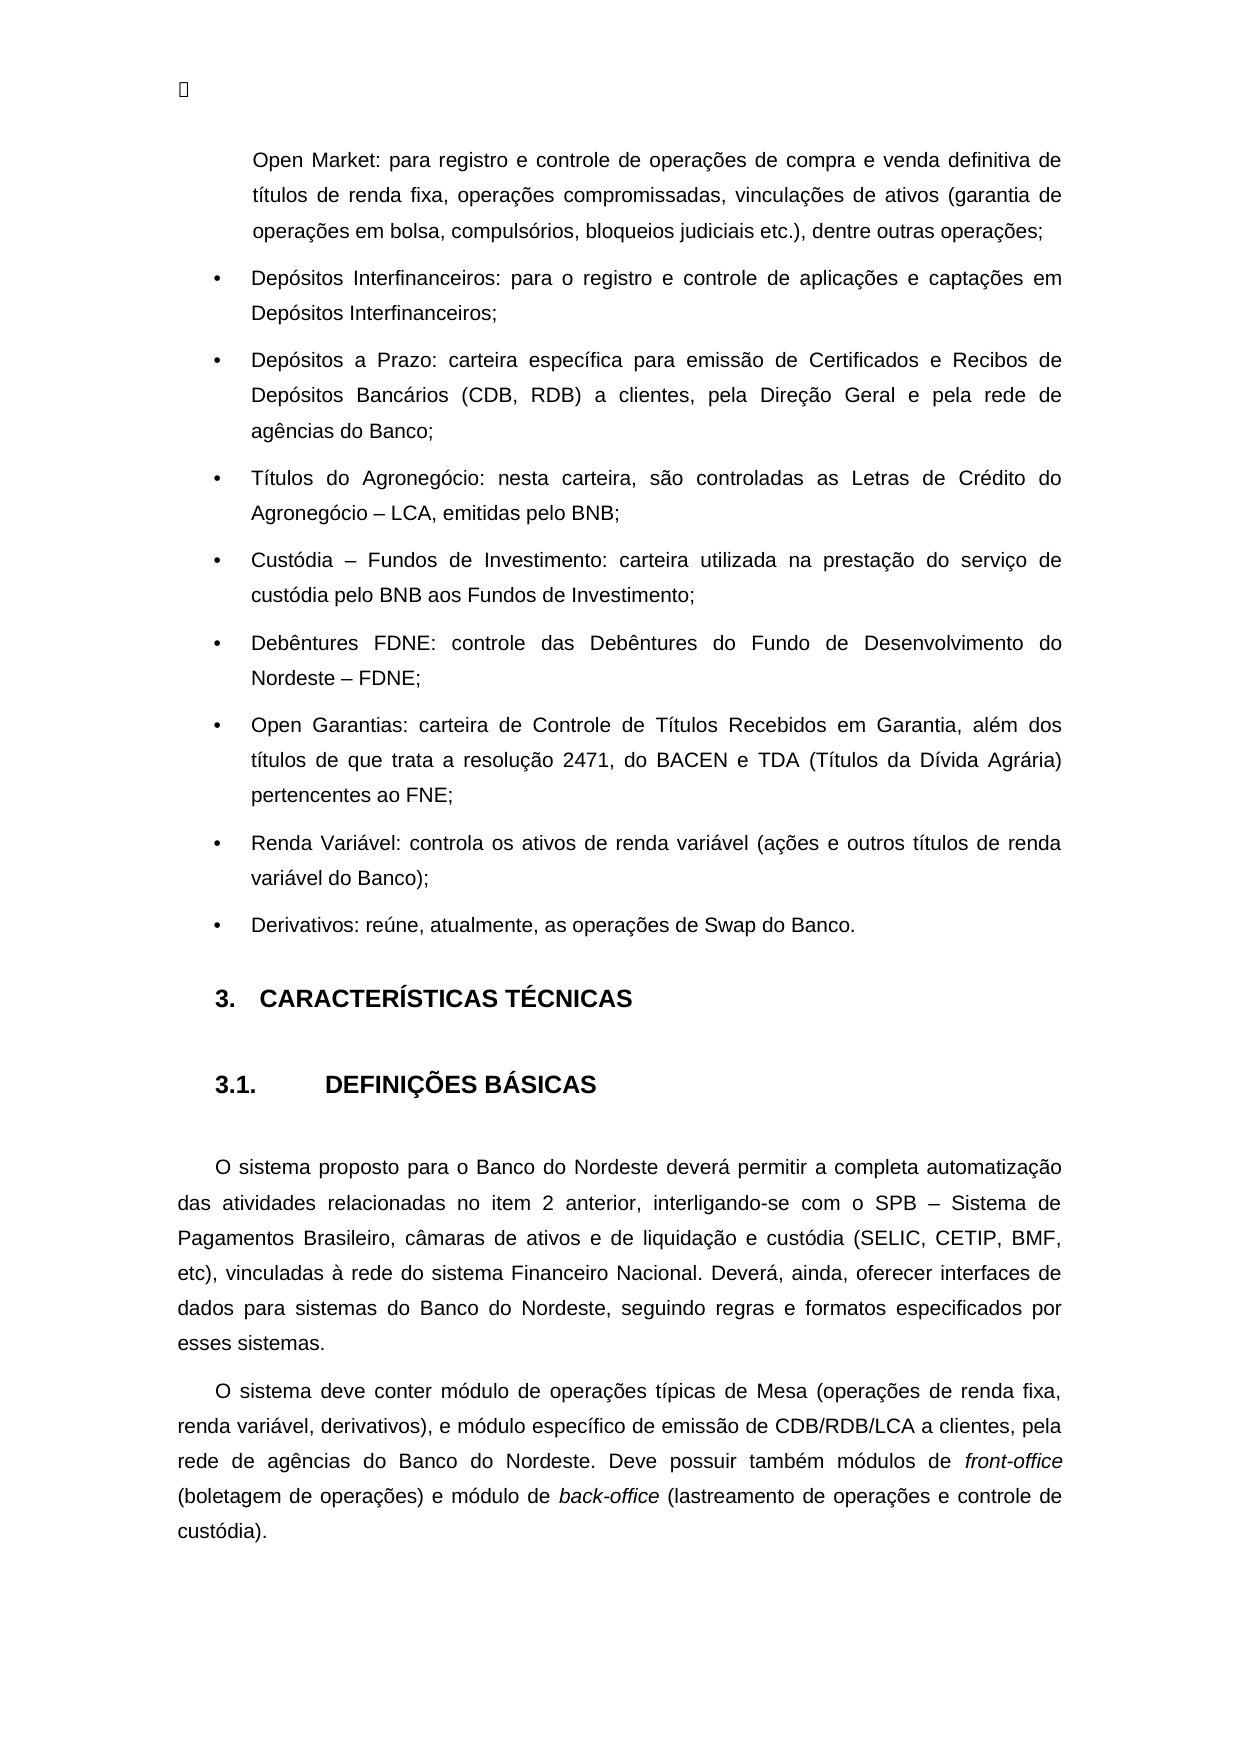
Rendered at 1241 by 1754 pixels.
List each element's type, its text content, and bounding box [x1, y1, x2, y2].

list Derivativos: reúne, atualmente, as operações de Swap do Banco. [213, 913, 1063, 937]
list Open Garantias: carteira de Controle de Títulos Recebidos em Garantia, além dos títulos de que trata a resolução 2471, do BACEN e TDA (Títulos da Dívida Agrária) pertencentes ao FNE; [213, 713, 1063, 807]
list Renda Variável: controla os ativos de renda variável (ações e outros títulos de renda variável do Banco); [213, 831, 1063, 890]
text O sistema proposto para o Banco do Nordeste deverá permitir a completa automatização das atividades relacionadas no item 2 anterior, interligando-se com o SPB – Sistema de Pagamentos Brasileiro, câmaras de ativos e de liquidação e custódia (SELIC, CETIP, BMF, etc), vinculadas à rede do sistema Financeiro Nacional. Deverá, ainda, oferecer interfaces de dados para sistemas do Banco do Nordeste, seguindo regras e formatos especificados por esses sistemas. [177, 1155, 1063, 1355]
text 3.1. DEFINIÇÕES BÁSICAS [215, 1070, 1063, 1099]
text Open Market: para registro e controle de operações de compra e venda definitiva de títulos de renda fixa, operações compromissadas, vinculações de ativos (garantia de operações em bolsa, compulsórios, bloqueios judiciais etc.), dentre outras operações; [252, 148, 1063, 242]
text O sistema deve conter módulo de operações típicas de Mesa (operações de renda fixa, renda variável, derivativos), e módulo específico de emissão de CDB/RDB/LCA a clientes, pela rede de agências do Banco do Nordeste. Deve possuir também módulos de front-office (boletagem de operações) e módulo de back-office (lastreamento de operações e controle de custódia). [177, 1378, 1063, 1543]
list Depósitos a Prazo: carteira específica para emissão de Certificados e Recibos de Depósitos Bancários (CDB, RDB) a clientes, pela Direção Geral e pela rede de agências do Banco; [213, 348, 1063, 442]
list Debêntures FDNE: controle das Debêntures do Fundo de Desenvolvimento do Nordeste – FDNE; [213, 631, 1063, 690]
list CARACTERÍSTICAS TÉCNICAS [215, 984, 1063, 1013]
list Depósitos Interfinanceiros: para o registro e controle de aplicações e captações em Depósitos Interfinanceiros; [213, 266, 1063, 325]
list Títulos do Agronegócio: nesta carteira, são controladas as Letras de Crédito do Agronegócio – LCA, emitidas pelo BNB; [213, 466, 1063, 525]
list Custódia – Fundos de Investimento: carteira utilizada na prestação do serviço de custódia pelo BNB aos Fundos de Investimento; [213, 548, 1063, 607]
